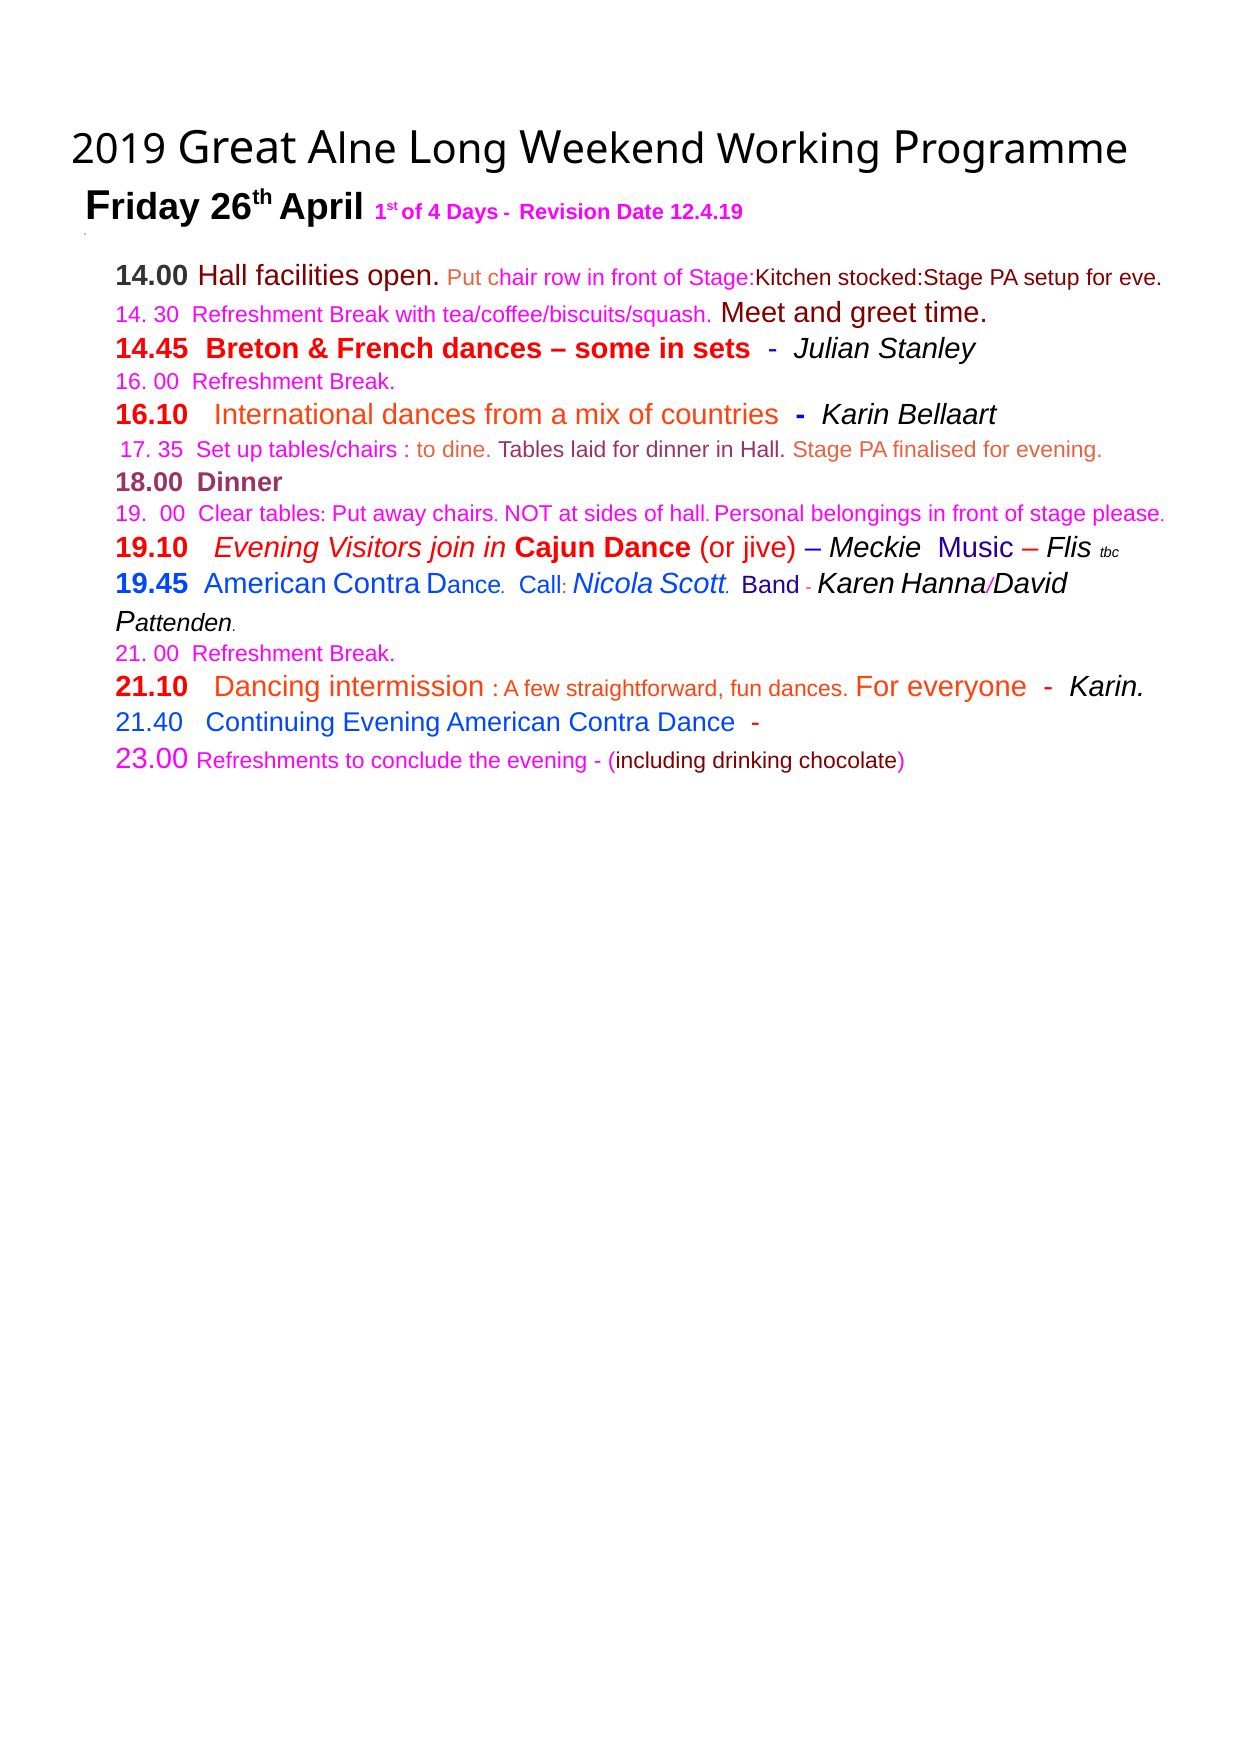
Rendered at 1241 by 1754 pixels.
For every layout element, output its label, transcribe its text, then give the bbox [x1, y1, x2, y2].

text 14. 30 Refreshment Break with tea/coffee/biscuits/squash. Meet and greet time. [115, 294, 1169, 328]
text Friday 26th April 1st of 4 Days - Revision Date 12.4.19 [71, 174, 1169, 230]
text 23.00 Refreshments to conclude the evening - (including drinking chocolate) [115, 741, 1169, 774]
text 14.00 Hall facilities open. Put chair row in front of Stage:Kitchen stocked:Stage PA setup for eve. [115, 258, 1169, 291]
text 17. 35 Set up tables/chairs : to dine. Tables laid for dinner in Hall. Stage PA finalised for evening. [71, 434, 1169, 463]
text 19.10 Evening Visitors join in Cajun Dance (or jive) – Meckie Music – Flis tbc [115, 529, 1169, 563]
text 16. 00 Refreshment Break. [115, 368, 1169, 395]
text 21. 00 Refreshment Break. [115, 640, 1169, 667]
text v [71, 230, 1169, 236]
text 21.40 Continuing Evening American Contra Dance - [115, 706, 1169, 738]
text 18.00 Dinner [115, 466, 1169, 497]
text 14.45 Breton & French dances – some in sets - Julian Stanley [115, 331, 1169, 365]
text 19. 00 Clear tables: Put away chairs. NOT at sides of hall. Personal belongings in front of stage please. [115, 500, 1169, 527]
text 2019 Great Alne Long Weekend Working Programme [71, 118, 1169, 174]
text 19.45 American Contra Dance. Call: Nicola Scott. Band - Karen Hanna/David Pattenden. [115, 566, 1169, 637]
text 21.10 Dancing intermission : A few straightforward, fun dances. For everyone - Karin. [115, 669, 1169, 703]
text 16.10 International dances from a mix of countries - Karin Bellaart [115, 397, 1169, 431]
